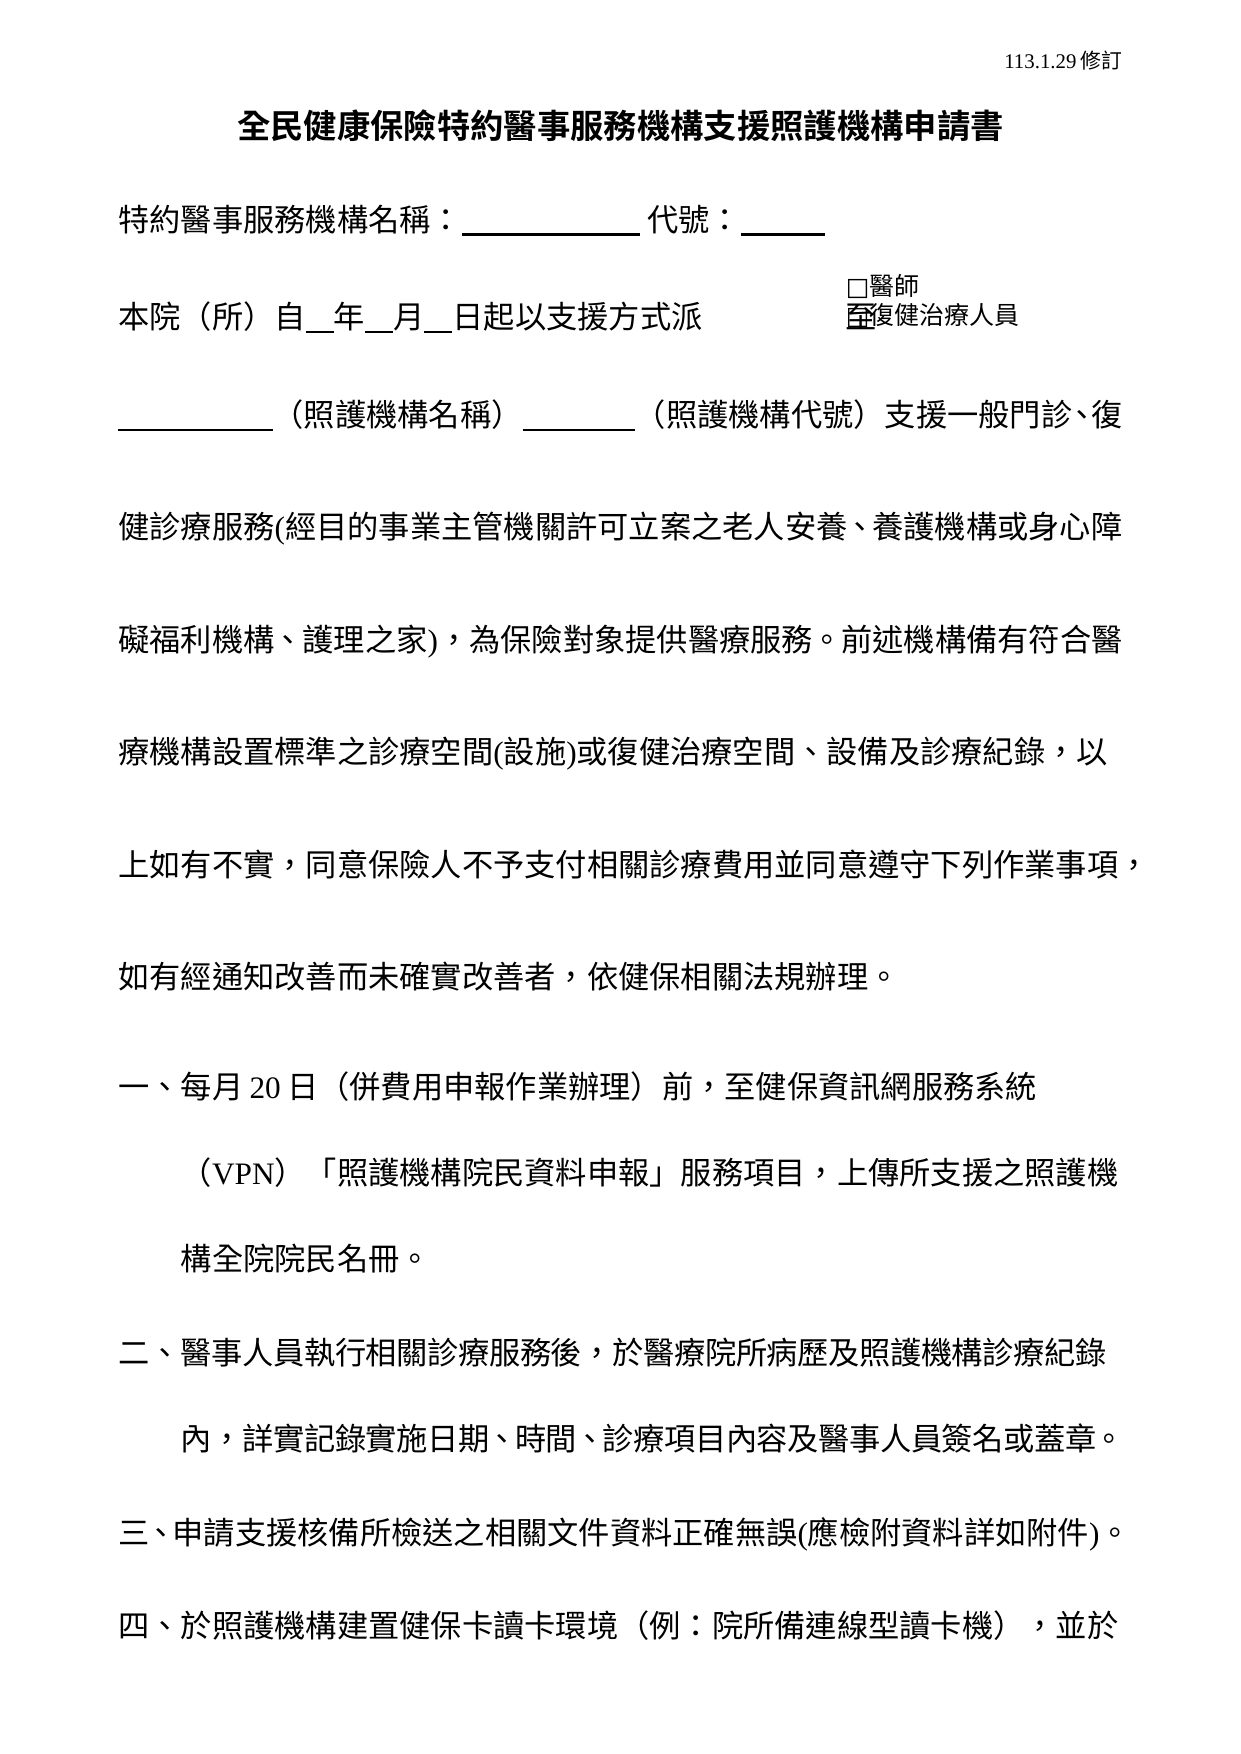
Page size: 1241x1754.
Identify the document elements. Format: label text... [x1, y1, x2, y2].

text 三、申請支援核備所檢送之相關文件資料正確無誤(應檢附資料詳如附件)。 [118, 1493, 1122, 1568]
text □醫師 [821, 272, 1039, 301]
text （照護機構名稱） （照護機構代號）支援一般門診、復健診療服務(經目的事業主管機關許可立案之老人安養、養護機構或身心障礙福利機構、護理之家)，為保險對象提供醫療服務。前述機構備有符合醫療機構設置標準之診療空間(設施)或復健治療空間、設備及診療紀錄，以上如有不實，同意保險人不予支付相關診療費用並同意遵守下列作業事項，如有經通知改善而未確實改善者，依健保相關法規辦理。 [118, 375, 1122, 1012]
text 本院（所）自 年 月 日起以支援方式派 至 [118, 277, 1122, 352]
text 四、於照護機構建置健保卡讀卡環境（例：院所備連線型讀卡機），並於 [118, 1587, 1122, 1662]
text 一、每月20日（併費用申報作業辦理）前，至健保資訊網服務系統（VPN）「照護機構院民資料申報」服務項目，上傳所支援之照護機構全院院民名冊。 [118, 1047, 1122, 1294]
text 二、醫事人員執行相關診療服務後，於醫療院所病歷及照護機構診療紀錄內，詳實記錄實施日期、時間、診療項目內容及醫事人員簽名或蓋章。 [118, 1313, 1122, 1474]
text □復健治療人員 [821, 301, 1039, 330]
text 全民健康保險特約醫事服務機構支援照護機構申請書 [118, 86, 1122, 161]
text 特約醫事服務機構名稱： 代號： [118, 180, 1122, 255]
